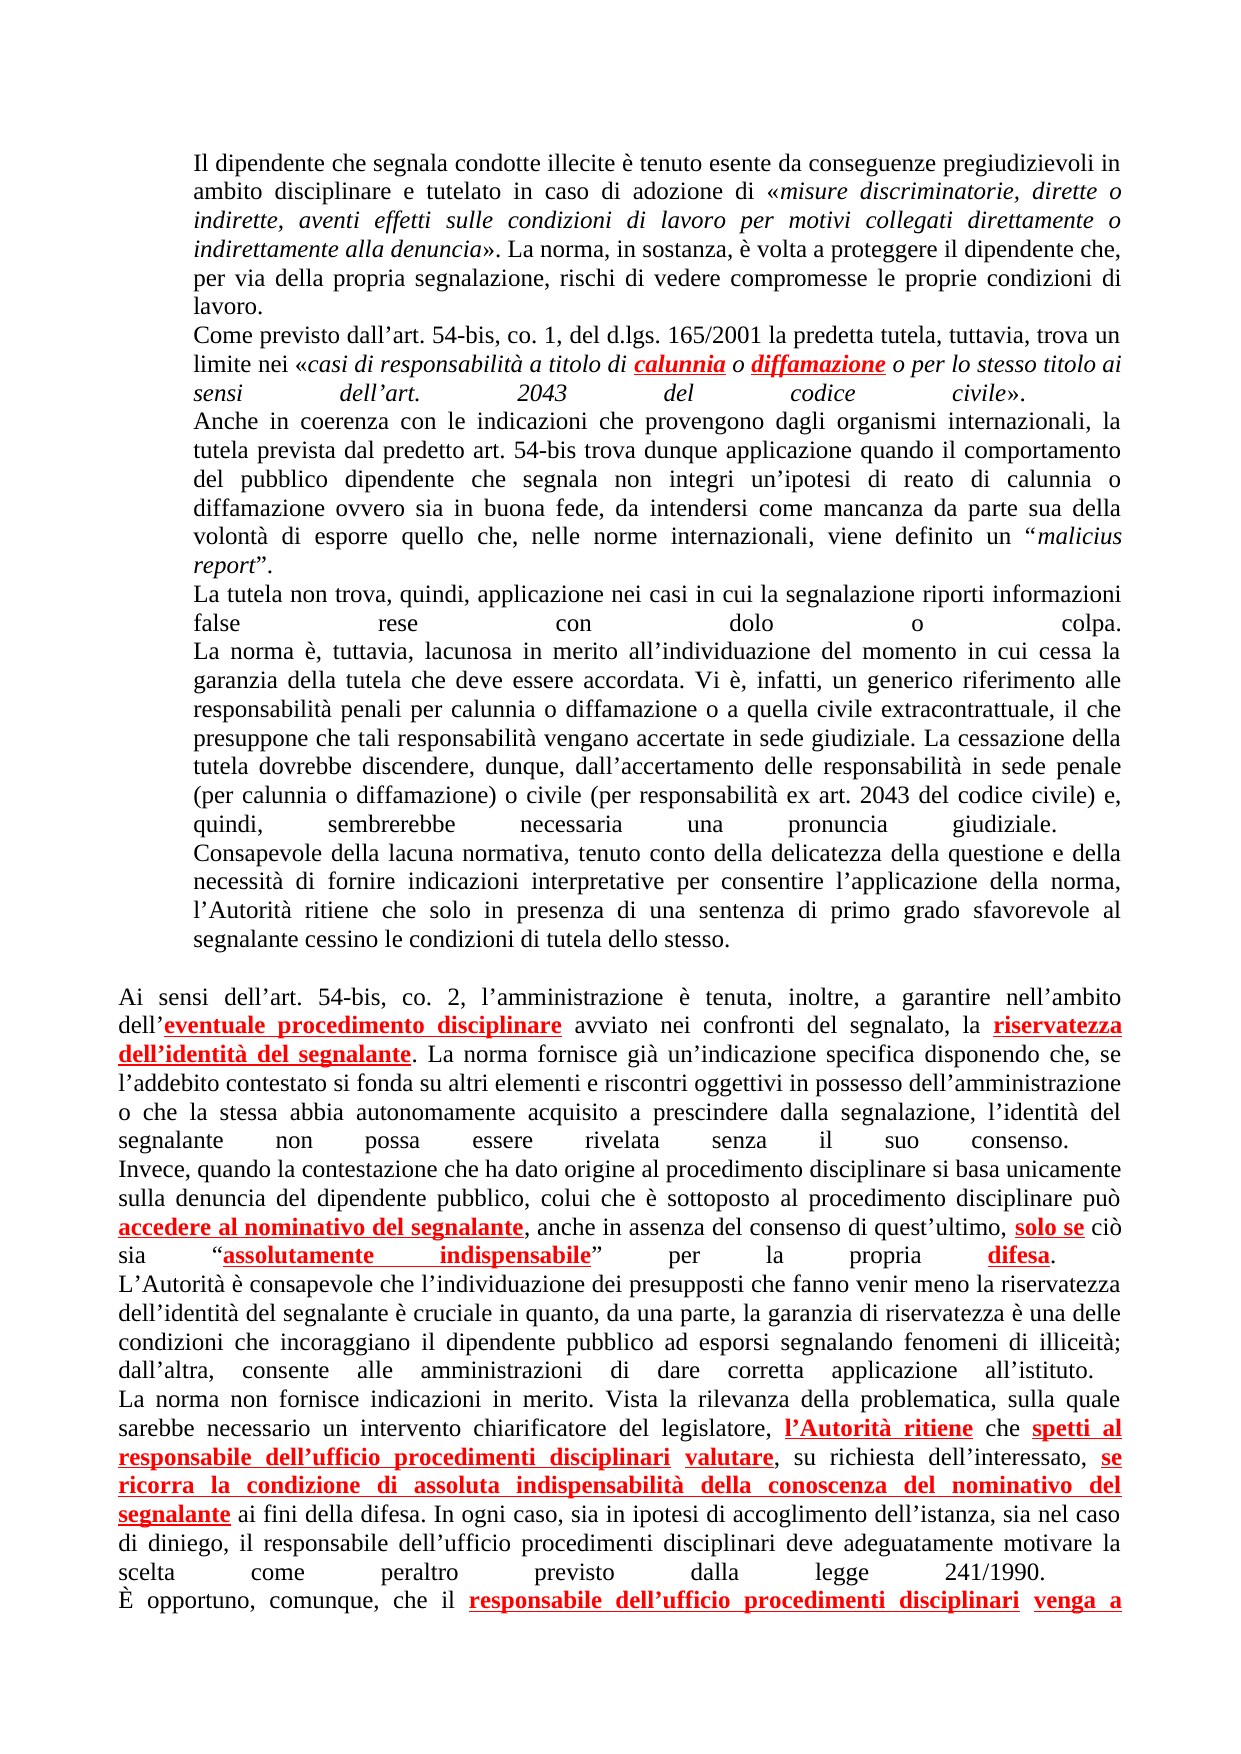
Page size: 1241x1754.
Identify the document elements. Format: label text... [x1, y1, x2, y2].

text Il dipendente che segnala condotte illecite è tenuto esente da conseguenze pregiudizievoli in ambito disciplinare e tutelato in caso di adozione di «misure discriminatorie, dirette o indirette, aventi effetti sulle condizioni di lavoro per motivi collegati direttamente o indirettamente alla denuncia». La norma, in sostanza, è volta a proteggere il dipendente che, per via della propria segnalazione, rischi di vedere compromesse le proprie condizioni di lavoro. Come previsto dall’art. 54-bis, co. 1, del d.lgs. 165/2001 la predetta tutela, tuttavia, trova un limite nei «casi di responsabilità a titolo di calunnia o diffamazione o per lo stesso titolo ai sensi dell’art. 2043 del codice civile». Anche in coerenza con le indicazioni che provengono dagli organismi internazionali, la tutela prevista dal predetto art. 54-bis trova dunque applicazione quando il comportamento del pubblico dipendente che segnala non integri un’ipotesi di reato di calunnia o diffamazione ovvero sia in buona fede, da intendersi come mancanza da parte sua della volontà di esporre quello che, nelle norme internazionali, viene definito un “malicius report”. La tutela non trova, quindi, applicazione nei casi in cui la segnalazione riporti informazioni false rese con dolo o colpa. La norma è, tuttavia, lacunosa in merito all’individuazione del momento in cui cessa la garanzia della tutela che deve essere accordata. Vi è, infatti, un generico riferimento alle responsabilità penali per calunnia o diffamazione o a quella civile extracontrattuale, il che presuppone che tali responsabilità vengano accertate in sede giudiziale. La cessazione della tutela dovrebbe discendere, dunque, dall’accertamento delle responsabilità in sede penale (per calunnia o diffamazione) o civile (per responsabilità ex art. 2043 del codice civile) e, quindi, sembrerebbe necessaria una pronuncia giudiziale. Consapevole della lacuna normativa, tenuto conto della delicatezza della questione e della necessità di fornire indicazioni interpretative per consentire l’applicazione della norma, l’Autorità ritiene che solo in presenza di una sentenza di primo grado sfavorevole al segnalante cessino le condizioni di tutela dello stesso. [193, 148, 1122, 953]
text segnalante ai fini della difesa. In ogni caso, sia in ipotesi di accoglimento dell’istanza, sia nel caso di diniego, il responsabile dell’ufficio procedimenti disciplinari deve adeguatamente motivare la scelta come peraltro previsto dalla legge 241/1990. È opportuno, comunque, che il responsabile dell’ufficio procedimenti disciplinari venga a [118, 1497, 1122, 1614]
text Ai sensi dell’art. 54-bis, co. 2, l’amministrazione è tenuta, inoltre, a garantire nell’ambito dell’eventuale procedimento disciplinare avviato nei confronti del segnalato, la riservatezza dell’identità del segnalante. La norma fornisce già un’indicazione specifica disponendo che, se l’addebito contestato si fonda su altri elementi e riscontri oggettivi in possesso dell’amministrazione o che la stessa abbia autonomamente acquisito a prescindere dalla segnalazione, l’identità del segnalante non possa essere rivelata senza il suo consenso. Invece, quando la contestazione che ha dato origine al procedimento disciplinare si basa unicamente sulla denuncia del dipendente pubblico, colui che è sottoposto al procedimento disciplinare può accedere al nominativo del segnalante, anche in assenza del consenso di quest’ultimo, solo se ciò sia “assolutamente indispensabile” per la propria difesa. L’Autorità è consapevole che l’individuazione dei presupposti che fanno venir meno la riservatezza dell’identità del segnalante è cruciale in quanto, da una parte, la garanzia di riservatezza è una delle condizioni che incoraggiano il dipendente pubblico ad esporsi segnalando fenomeni di illiceità; dall’altra, consente alle amministrazioni di dare corretta applicazione all’istituto. La norma non fornisce indicazioni in merito. Vista la rilevanza della problematica, sulla quale sarebbe necessario un intervento chiarificatore del legislatore, l’Autorità ritiene che spetti al responsabile dell’ufficio procedimenti disciplinari valutare, su richiesta dell’interessato, se ricorra la condizione di assoluta indispensabilità della conoscenza del nominativo del [118, 982, 1122, 1496]
